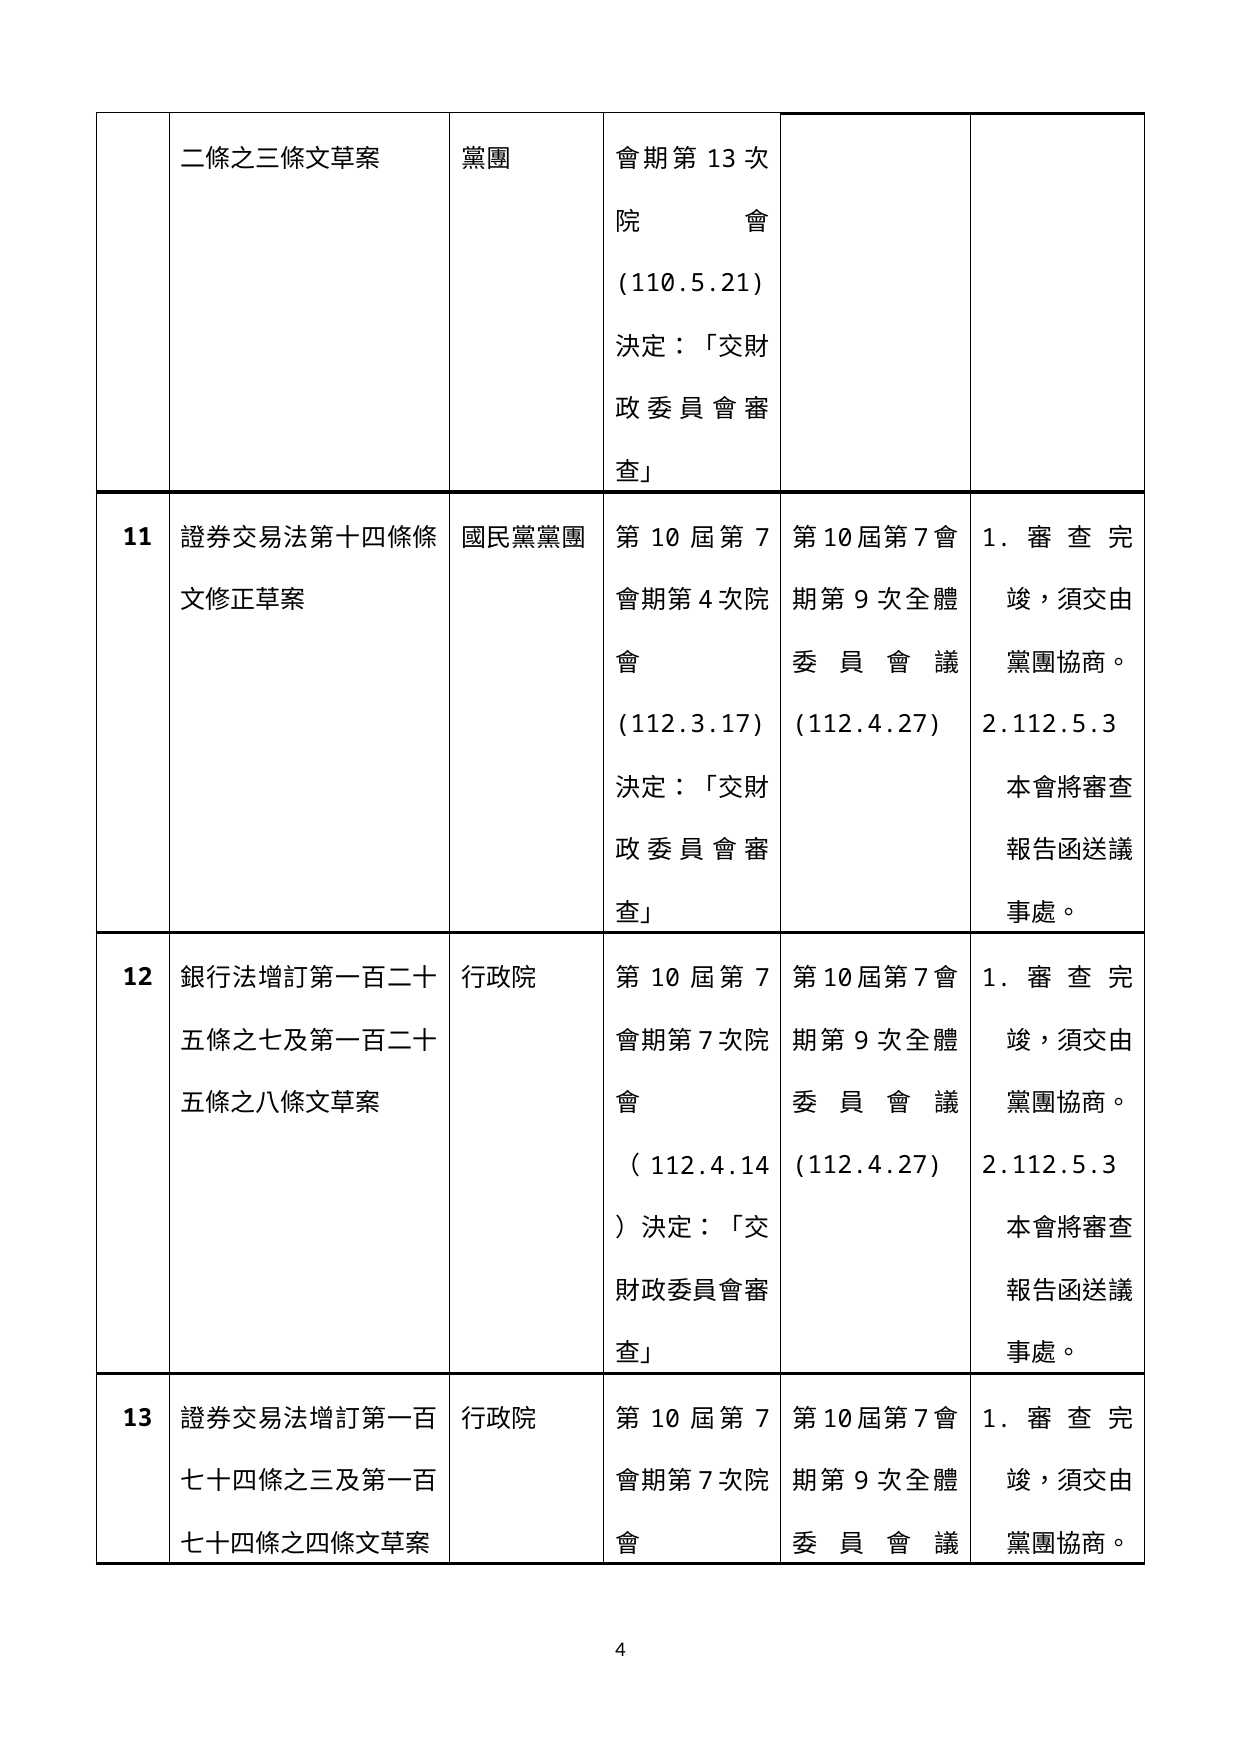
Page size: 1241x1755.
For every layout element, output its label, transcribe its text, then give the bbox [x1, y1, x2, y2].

table_cell [971, 115, 1144, 490]
table_cell 1.審查完竣，須交由黨團協商。 2.112.5.3本會將審查報告函送議事處。 [971, 934, 1144, 1372]
table_cell 行政院 [450, 1375, 603, 1562]
table_cell [97, 494, 169, 931]
table_cell 證券交易法增訂第一百七十四條之三及第一百七十四條之四條文草案 [170, 1375, 449, 1562]
table_cell 1.審查完竣，須交由黨團協商。 2.112.5.3本會將審查報告函送議事處。 [971, 494, 1144, 931]
table_cell 第10屆第7會期第7次院會（112.4.14）決定：「交財政委員會審查」 [604, 934, 780, 1372]
table_cell [97, 1375, 169, 1562]
table_cell 二條之三條文草案 [170, 113, 449, 490]
table_cell [97, 113, 169, 490]
table_cell 會期第13次院會(110.5.21)決定：「交財政委員會審查」 [604, 113, 780, 490]
table_cell 第10屆第7會期第7次院會 [604, 1375, 780, 1562]
table_cell 銀行法增訂第一百二十五條之七及第一百二十五條之八條文草案 [170, 934, 449, 1372]
table_cell 1.審查完竣，須交由黨團協商。 [971, 1375, 1144, 1562]
table_cell 黨團 [450, 113, 603, 490]
table_cell 國民黨黨團 [450, 494, 603, 931]
table_cell [97, 934, 169, 1372]
table_cell 第10屆第7會期第9次全體委員會議(112.4.27) [781, 934, 970, 1372]
table_cell 第10屆第7會期第9次全體委員會議(112.4.27) [781, 494, 970, 931]
table_cell 第10屆第7會期第4次院會(112.3.17)決定：「交財政委員會審查」 [604, 494, 780, 931]
table_cell 行政院 [450, 934, 603, 1372]
table_cell 第10屆第7會期第9次全體委員會議 [781, 1375, 970, 1562]
table_cell [781, 115, 970, 490]
table_cell 證券交易法第十四條條文修正草案 [170, 494, 449, 931]
